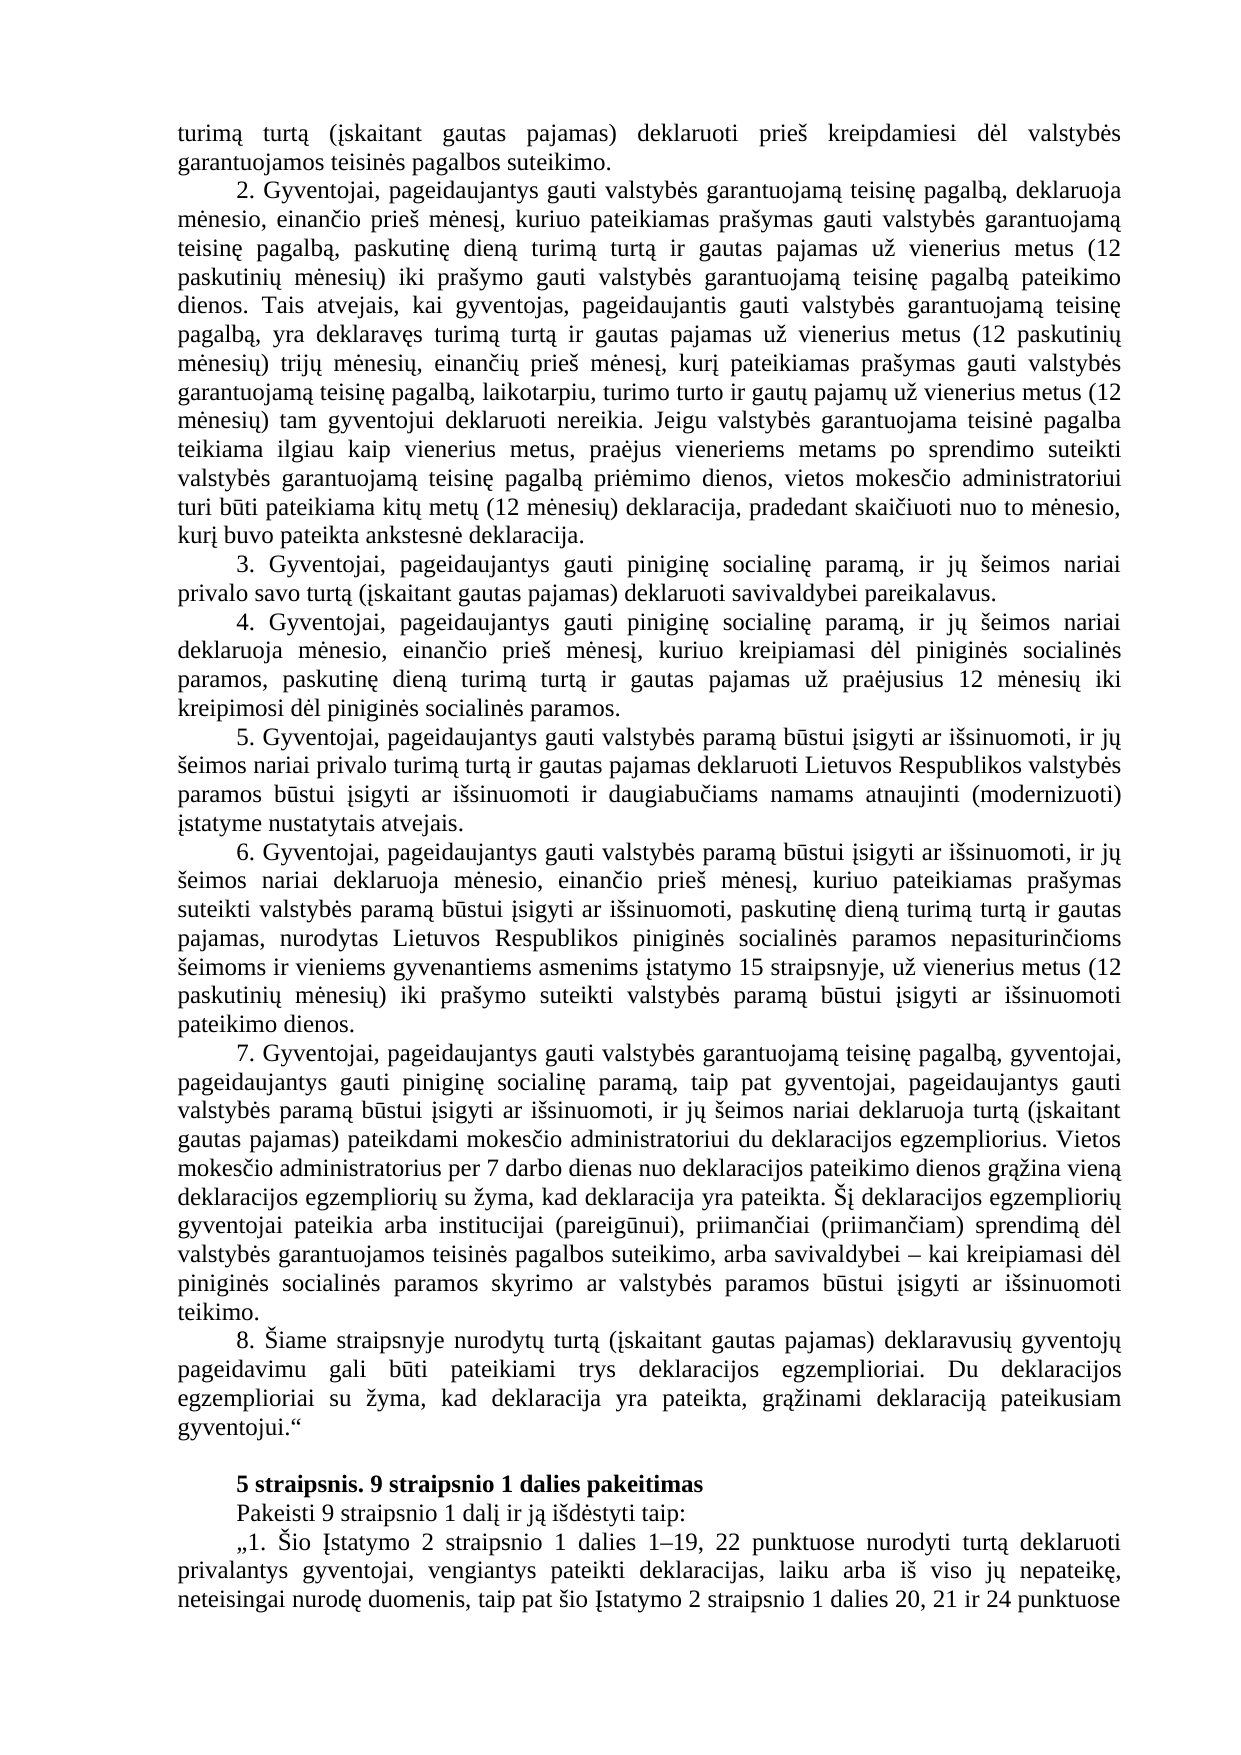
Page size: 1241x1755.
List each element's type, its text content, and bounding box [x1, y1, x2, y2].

text 2. Gyventojai, pageidaujantys gauti valstybės garantuojamą teisinę pagalbą, deklaruoja mėnesio, einančio prieš mėnesį, kuriuo pateikiamas prašymas gauti valstybės garantuojamą teisinę pagalbą, paskutinę dieną turimą turtą ir gautas pajamas už vienerius metus (12 paskutinių mėnesių) iki prašymo gauti valstybės garantuojamą teisinę pagalbą pateikimo dienos. Tais atvejais, kai gyventojas, pageidaujantis gauti valstybės garantuojamą teisinę pagalbą, yra deklaravęs turimą turtą ir gautas pajamas už vienerius metus (12 paskutinių mėnesių) trijų mėnesių, einančių prieš mėnesį, kurį pateikiamas prašymas gauti valstybės garantuojamą teisinę pagalbą, laikotarpiu, turimo turto ir gautų pajamų už vienerius metus (12 mėnesių) tam gyventojui deklaruoti nereikia. Jeigu valstybės garantuojama teisinė pagalba teikiama ilgiau kaip vienerius metus, praėjus vieneriems metams po sprendimo suteikti valstybės garantuojamą teisinę pagalbą priėmimo dienos, vietos mokesčio administratoriui turi būti pateikiama kitų metų (12 mėnesių) deklaracija, pradedant skaičiuoti nuo to mėnesio, kurį buvo pateikta ankstesnė deklaracija. [177, 176, 1122, 549]
text Pakeisti 9 straipsnio 1 dalį ir ją išdėstyti taip: [177, 1498, 1122, 1527]
text 6. Gyventojai, pageidaujantys gauti valstybės paramą būstui įsigyti ar išsinuomoti, ir jų šeimos nariai deklaruoja mėnesio, einančio prieš mėnesį, kuriuo pateikiamas prašymas suteikti valstybės paramą būstui įsigyti ar išsinuomoti, paskutinę dieną turimą turtą ir gautas pajamas, nurodytas Lietuvos Respublikos piniginės socialinės paramos nepasiturinčioms šeimoms ir vieniems gyvenantiems asmenims įstatymo 15 straipsnyje, už vienerius metus (12 paskutinių mėnesių) iki prašymo suteikti valstybės paramą būstui įsigyti ar išsinuomoti pateikimo dienos. [177, 837, 1122, 1038]
text 5 straipsnis. 9 straipsnio 1 dalies pakeitimas [177, 1469, 1122, 1498]
text 4. Gyventojai, pageidaujantys gauti piniginę socialinę paramą, ir jų šeimos nariai deklaruoja mėnesio, einančio prieš mėnesį, kuriuo kreipiamasi dėl piniginės socialinės paramos, paskutinę dieną turimą turtą ir gautas pajamas už praėjusius 12 mėnesių iki kreipimosi dėl piniginės socialinės paramos. [177, 607, 1122, 722]
text 8. Šiame straipsnyje nurodytų turtą (įskaitant gautas pajamas) deklaravusių gyventojų pageidavimu gali būti pateikiami trys deklaracijos egzemplioriai. Du deklaracijos egzemplioriai su žyma, kad deklaracija yra pateikta, grąžinami deklaraciją pateikusiam gyventojui.“ [177, 1326, 1122, 1441]
text 7. Gyventojai, pageidaujantys gauti valstybės garantuojamą teisinę pagalbą, gyventojai, pageidaujantys gauti piniginę socialinę paramą, taip pat gyventojai, pageidaujantys gauti valstybės paramą būstui įsigyti ar išsinuomoti, ir jų šeimos nariai deklaruoja turtą (įskaitant gautas pajamas) pateikdami mokesčio administratoriui du deklaracijos egzempliorius. Vietos mokesčio administratorius per 7 darbo dienas nuo deklaracijos pateikimo dienos grąžina vieną deklaracijos egzempliorių su žyma, kad deklaracija yra pateikta. Šį deklaracijos egzempliorių gyventojai pateikia arba institucijai (pareigūnui), priimančiai (priimančiam) sprendimą dėl valstybės garantuojamos teisinės pagalbos suteikimo, arba savivaldybei – kai kreipiamasi dėl piniginės socialinės paramos skyrimo ar valstybės paramos būstui įsigyti ar išsinuomoti teikimo. [177, 1038, 1122, 1326]
text „1. Šio Įstatymo 2 straipsnio 1 dalies 1–19, 22 punktuose nurodyti turtą deklaruoti privalantys gyventojai, vengiantys pateikti deklaracijas, laiku arba iš viso jų nepateikę, neteisingai nurodę duomenis, taip pat šio Įstatymo 2 straipsnio 1 dalies 20, 21 ir 24 punktuose [177, 1527, 1122, 1613]
text 3. Gyventojai, pageidaujantys gauti piniginę socialinę paramą, ir jų šeimos nariai privalo savo turtą (įskaitant gautas pajamas) deklaruoti savivaldybei pareikalavus. [177, 549, 1122, 607]
text turimą turtą (įskaitant gautas pajamas) deklaruoti prieš kreipdamiesi dėl valstybės garantuojamos teisinės pagalbos suteikimo. [177, 118, 1122, 176]
text 5. Gyventojai, pageidaujantys gauti valstybės paramą būstui įsigyti ar išsinuomoti, ir jų šeimos nariai privalo turimą turtą ir gautas pajamas deklaruoti Lietuvos Respublikos valstybės paramos būstui įsigyti ar išsinuomoti ir daugiabučiams namams atnaujinti (modernizuoti) įstatyme nustatytais atvejais. [177, 722, 1122, 837]
